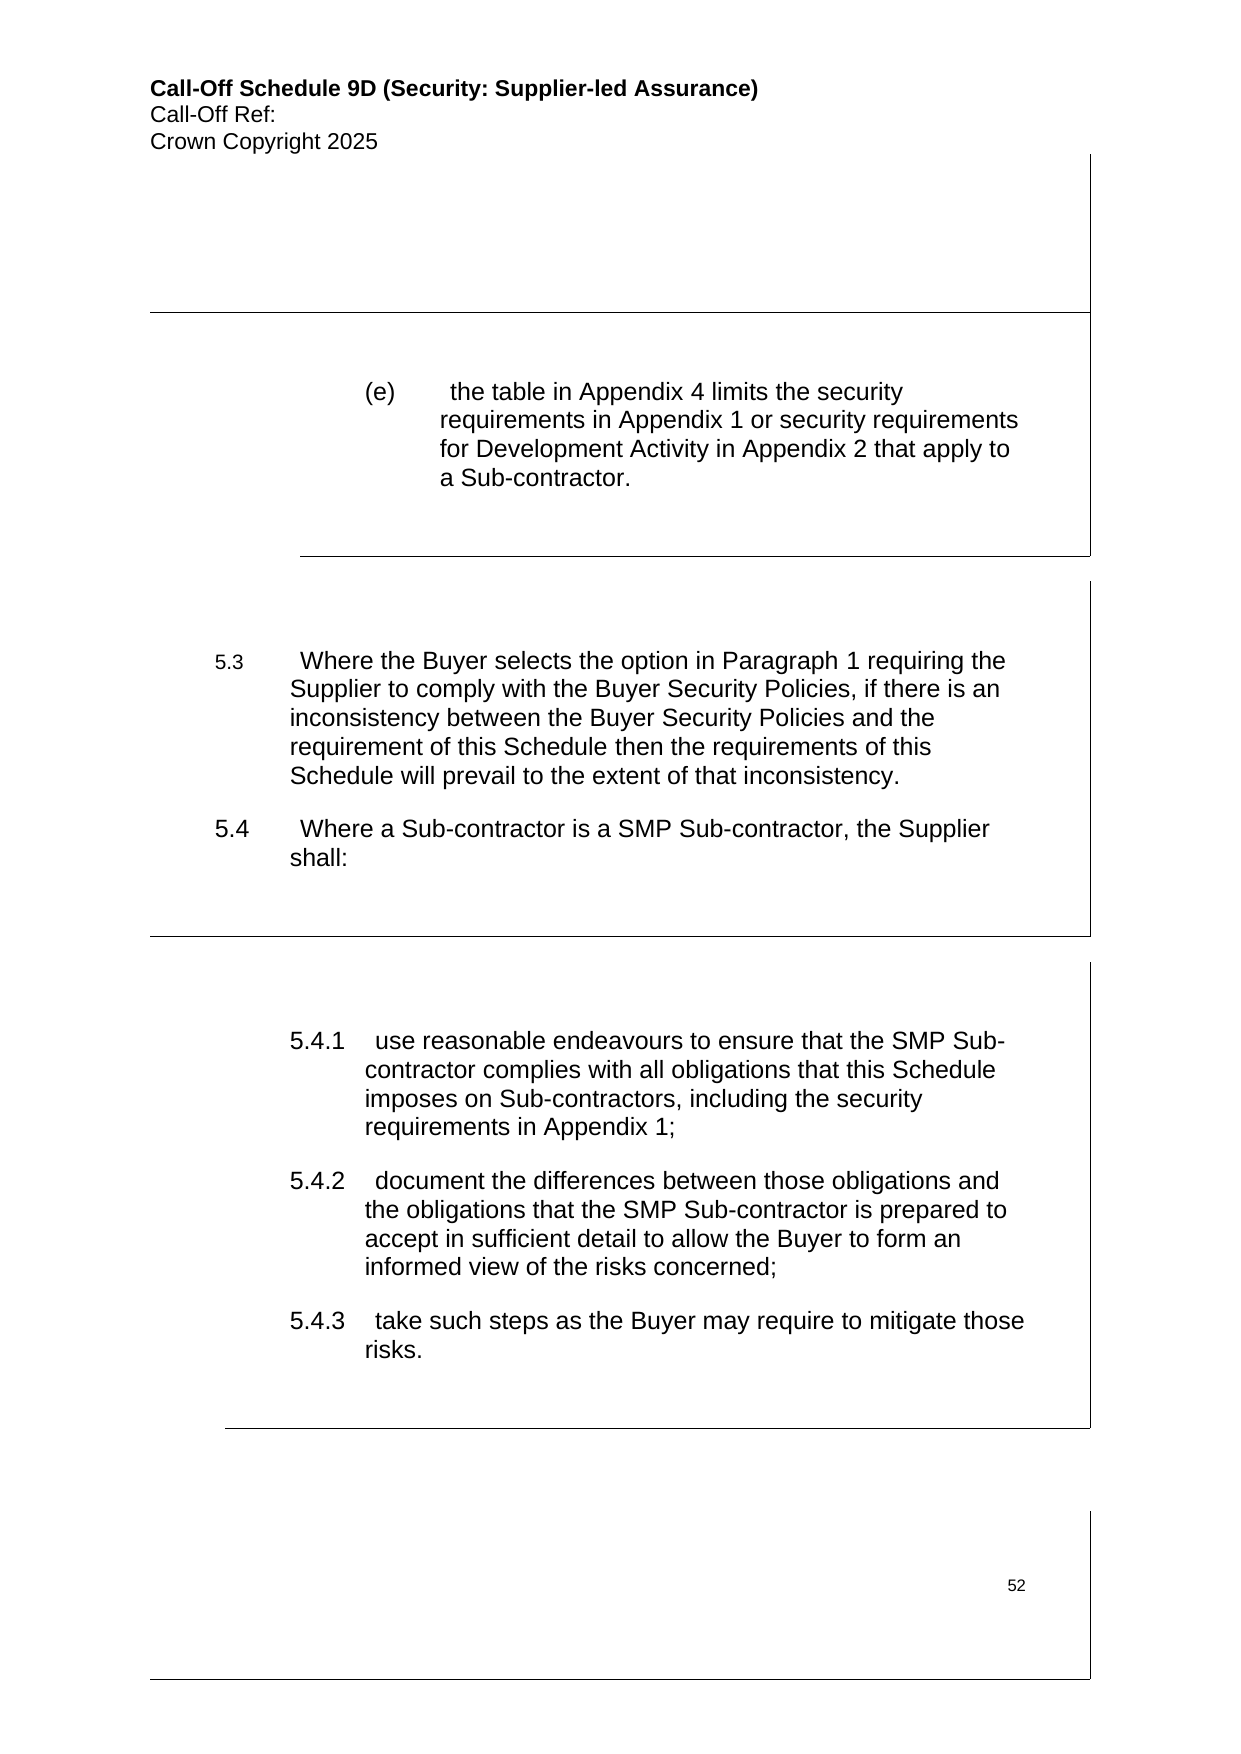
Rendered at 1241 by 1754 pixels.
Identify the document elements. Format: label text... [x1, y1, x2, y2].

subtitle use reasonable endeavours to ensure that the SMP Sub-contractor complies with all obligations that this Schedule imposes on Sub-contractors, including the security requirements in Appendix 1; [225, 962, 1090, 1102]
subtitle the table in Appendix 4 limits the security requirements in Appendix 1 or security requirements for Development Activity in Appendix 2 that apply to a Sub-contractor. [300, 312, 1090, 556]
subtitle Where a Sub-contractor is a SMP Sub-contractor, the Supplier shall: [150, 750, 1090, 936]
subtitle document the differences between those obligations and the obligations that the SMP Sub-contractor is prepared to accept in sufficient detail to allow the Buyer to form an informed view of the risks concerned; [225, 1102, 1090, 1242]
subtitle Where the Buyer selects the option in Paragraph 1 requiring the Supplier to comply with the Buyer Security Policies, if there is an inconsistency between the Buyer Security Policies and the requirement of this Schedule then the requirements of this Schedule will prevail to the extent of that inconsistency. [150, 581, 1090, 750]
subtitle take such steps as the Buyer may require to mitigate those risks. [225, 1242, 1090, 1428]
